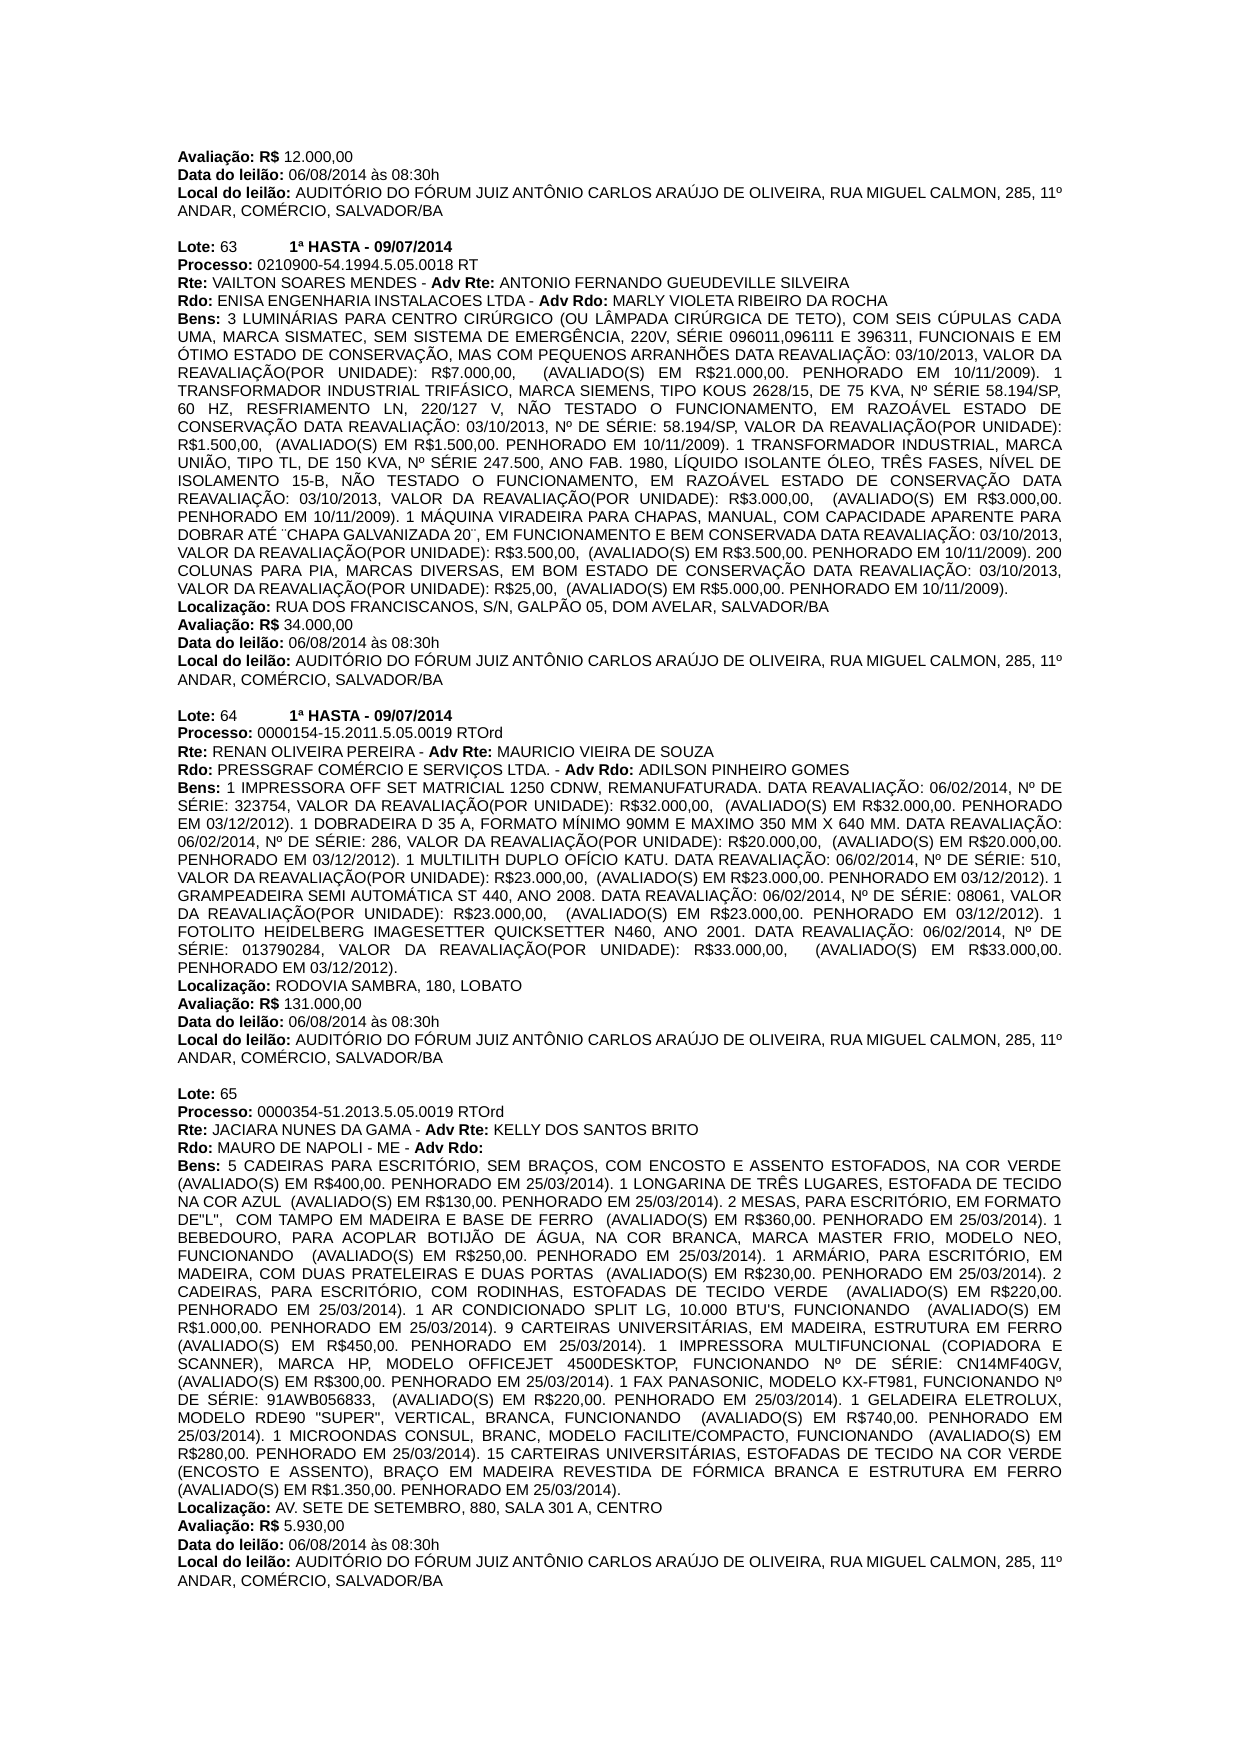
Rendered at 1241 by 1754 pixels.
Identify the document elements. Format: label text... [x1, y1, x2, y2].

text Lote: 65 [177, 1085, 1063, 1103]
text Rte: JACIARA NUNES DA GAMA - Adv Rte: KELLY DOS SANTOS BRITO [177, 1121, 1063, 1139]
text Processo: 0000354-51.2013.5.05.0019 RTOrd [177, 1103, 1063, 1121]
text Rdo: MAURO DE NAPOLI - ME - Adv Rdo: [177, 1139, 1063, 1157]
text Rte: RENAN OLIVEIRA PEREIRA - Adv Rte: MAURICIO VIEIRA DE SOUZA [177, 742, 1063, 760]
text Data do leilão: 06/08/2014 às 08:30h [177, 1013, 1063, 1031]
text Lote: 63 1ª HASTA - 09/07/2014 [177, 238, 1063, 256]
text Localização: AV. SETE DE SETEMBRO, 880, SALA 301 A, CENTRO [177, 1499, 1063, 1517]
text Bens: 3 LUMINÁRIAS PARA CENTRO CIRÚRGICO (OU LÂMPADA CIRÚRGICA DE TETO), COM SEIS CÚPULAS CADA UMA, MARCA SISMATEC, SEM SISTEMA DE EMERGÊNCIA, 220V, SÉRIE 096011,096111 E 396311, FUNCIONAIS E EM ÓTIMO ESTADO DE CONSERVAÇÃO, MAS COM PEQUENOS ARRANHÕES DATA REAVALIAÇÃO: 03/10/2013, VALOR DA REAVALIAÇÃO(POR UNIDADE): R$7.000,00, (AVALIADO(S) EM R$21.000,00. PENHORADO EM 10/11/2009). 1 TRANSFORMADOR INDUSTRIAL TRIFÁSICO, MARCA SIEMENS, TIPO KOUS 2628/15, DE 75 KVA, Nº SÉRIE 58.194/SP, 60 HZ, RESFRIAMENTO LN, 220/127 V, NÃO TESTADO O FUNCIONAMENTO, EM RAZOÁVEL ESTADO DE CONSERVAÇÃO DATA REAVALIAÇÃO: 03/10/2013, Nº DE SÉRIE: 58.194/SP, VALOR DA REAVALIAÇÃO(POR UNIDADE): R$1.500,00, (AVALIADO(S) EM R$1.500,00. PENHORADO EM 10/11/2009). 1 TRANSFORMADOR INDUSTRIAL, MARCA UNIÃO, TIPO TL, DE 150 KVA, Nº SÉRIE 247.500, ANO FAB. 1980, LÍQUIDO ISOLANTE ÓLEO, TRÊS FASES, NÍVEL DE ISOLAMENTO 15-B, NÃO TESTADO O FUNCIONAMENTO, EM RAZOÁVEL ESTADO DE CONSERVAÇÃO DATA REAVALIAÇÃO: 03/10/2013, VALOR DA REAVALIAÇÃO(POR UNIDADE): R$3.000,00, (AVALIADO(S) EM R$3.000,00. PENHORADO EM 10/11/2009). 1 MÁQUINA VIRADEIRA PARA CHAPAS, MANUAL, COM CAPACIDADE APARENTE PARA DOBRAR ATÉ ¨CHAPA GALVANIZADA 20¨, EM FUNCIONAMENTO E BEM CONSERVADA DATA REAVALIAÇÃO: 03/10/2013, VALOR DA REAVALIAÇÃO(POR UNIDADE): R$3.500,00, (AVALIADO(S) EM R$3.500,00. PENHORADO EM 10/11/2009). 200 COLUNAS PARA PIA, MARCAS DIVERSAS, EM BOM ESTADO DE CONSERVAÇÃO DATA REAVALIAÇÃO: 03/10/2013, VALOR DA REAVALIAÇÃO(POR UNIDADE): R$25,00, (AVALIADO(S) EM R$5.000,00. PENHORADO EM 10/11/2009). [177, 310, 1063, 598]
text Rdo: ENISA ENGENHARIA INSTALACOES LTDA - Adv Rdo: MARLY VIOLETA RIBEIRO DA ROCHA [177, 292, 1063, 310]
text Rte: VAILTON SOARES MENDES - Adv Rte: ANTONIO FERNANDO GUEUDEVILLE SILVEIRA [177, 274, 1063, 292]
text Bens: 1 IMPRESSORA OFF SET MATRICIAL 1250 CDNW, REMANUFATURADA. DATA REAVALIAÇÃO: 06/02/2014, Nº DE SÉRIE: 323754, VALOR DA REAVALIAÇÃO(POR UNIDADE): R$32.000,00, (AVALIADO(S) EM R$32.000,00. PENHORADO EM 03/12/2012). 1 DOBRADEIRA D 35 A, FORMATO MÍNIMO 90MM E MAXIMO 350 MM X 640 MM. DATA REAVALIAÇÃO: 06/02/2014, Nº DE SÉRIE: 286, VALOR DA REAVALIAÇÃO(POR UNIDADE): R$20.000,00, (AVALIADO(S) EM R$20.000,00. PENHORADO EM 03/12/2012). 1 MULTILITH DUPLO OFÍCIO KATU. DATA REAVALIAÇÃO: 06/02/2014, Nº DE SÉRIE: 510, VALOR DA REAVALIAÇÃO(POR UNIDADE): R$23.000,00, (AVALIADO(S) EM R$23.000,00. PENHORADO EM 03/12/2012). 1 GRAMPEADEIRA SEMI AUTOMÁTICA ST 440, ANO 2008. DATA REAVALIAÇÃO: 06/02/2014, Nº DE SÉRIE: 08061, VALOR DA REAVALIAÇÃO(POR UNIDADE): R$23.000,00, (AVALIADO(S) EM R$23.000,00. PENHORADO EM 03/12/2012). 1 FOTOLITO HEIDELBERG IMAGESETTER QUICKSETTER N460, ANO 2001. DATA REAVALIAÇÃO: 06/02/2014, Nº DE SÉRIE: 013790284, VALOR DA REAVALIAÇÃO(POR UNIDADE): R$33.000,00, (AVALIADO(S) EM R$33.000,00. PENHORADO EM 03/12/2012). [177, 778, 1063, 977]
text Data do leilão: 06/08/2014 às 08:30h [177, 1535, 1063, 1553]
text Localização: RUA DOS FRANCISCANOS, S/N, GALPÃO 05, DOM AVELAR, SALVADOR/BA [177, 598, 1063, 616]
text Data do leilão: 06/08/2014 às 08:30h [177, 634, 1063, 652]
text Bens: 5 CADEIRAS PARA ESCRITÓRIO, SEM BRAÇOS, COM ENCOSTO E ASSENTO ESTOFADOS, NA COR VERDE (AVALIADO(S) EM R$400,00. PENHORADO EM 25/03/2014). 1 LONGARINA DE TRÊS LUGARES, ESTOFADA DE TECIDO NA COR AZUL (AVALIADO(S) EM R$130,00. PENHORADO EM 25/03/2014). 2 MESAS, PARA ESCRITÓRIO, EM FORMATO DE"L", COM TAMPO EM MADEIRA E BASE DE FERRO (AVALIADO(S) EM R$360,00. PENHORADO EM 25/03/2014). 1 BEBEDOURO, PARA ACOPLAR BOTIJÃO DE ÁGUA, NA COR BRANCA, MARCA MASTER FRIO, MODELO NEO, FUNCIONANDO (AVALIADO(S) EM R$250,00. PENHORADO EM 25/03/2014). 1 ARMÁRIO, PARA ESCRITÓRIO, EM MADEIRA, COM DUAS PRATELEIRAS E DUAS PORTAS (AVALIADO(S) EM R$230,00. PENHORADO EM 25/03/2014). 2 CADEIRAS, PARA ESCRITÓRIO, COM RODINHAS, ESTOFADAS DE TECIDO VERDE (AVALIADO(S) EM R$220,00. PENHORADO EM 25/03/2014). 1 AR CONDICIONADO SPLIT LG, 10.000 BTU'S, FUNCIONANDO (AVALIADO(S) EM R$1.000,00. PENHORADO EM 25/03/2014). 9 CARTEIRAS UNIVERSITÁRIAS, EM MADEIRA, ESTRUTURA EM FERRO (AVALIADO(S) EM R$450,00. PENHORADO EM 25/03/2014). 1 IMPRESSORA MULTIFUNCIONAL (COPIADORA E SCANNER), MARCA HP, MODELO OFFICEJET 4500DESKTOP, FUNCIONANDO Nº DE SÉRIE: CN14MF40GV, (AVALIADO(S) EM R$300,00. PENHORADO EM 25/03/2014). 1 FAX PANASONIC, MODELO KX-FT981, FUNCIONANDO Nº DE SÉRIE: 91AWB056833, (AVALIADO(S) EM R$220,00. PENHORADO EM 25/03/2014). 1 GELADEIRA ELETROLUX, MODELO RDE90 "SUPER", VERTICAL, BRANCA, FUNCIONANDO (AVALIADO(S) EM R$740,00. PENHORADO EM 25/03/2014). 1 MICROONDAS CONSUL, BRANC, MODELO FACILITE/COMPACTO, FUNCIONANDO (AVALIADO(S) EM R$280,00. PENHORADO EM 25/03/2014). 15 CARTEIRAS UNIVERSITÁRIAS, ESTOFADAS DE TECIDO NA COR VERDE (ENCOSTO E ASSENTO), BRAÇO EM MADEIRA REVESTIDA DE FÓRMICA BRANCA E ESTRUTURA EM FERRO (AVALIADO(S) EM R$1.350,00. PENHORADO EM 25/03/2014). [177, 1157, 1063, 1499]
text Avaliação: R$ 34.000,00 [177, 616, 1063, 634]
text Lote: 64 1ª HASTA - 09/07/2014 [177, 706, 1063, 724]
text Avaliação: R$ 131.000,00 [177, 994, 1063, 1013]
text Data do leilão: 06/08/2014 às 08:30h [177, 166, 1063, 184]
text Processo: 0210900-54.1994.5.05.0018 RT [177, 256, 1063, 274]
text Local do leilão: AUDITÓRIO DO FÓRUM JUIZ ANTÔNIO CARLOS ARAÚJO DE OLIVEIRA, RUA MIGUEL CALMON, 285, 11º ANDAR, COMÉRCIO, SALVADOR/BA [177, 652, 1063, 688]
text Local do leilão: AUDITÓRIO DO FÓRUM JUIZ ANTÔNIO CARLOS ARAÚJO DE OLIVEIRA, RUA MIGUEL CALMON, 285, 11º ANDAR, COMÉRCIO, SALVADOR/BA [177, 184, 1063, 220]
text Local do leilão: AUDITÓRIO DO FÓRUM JUIZ ANTÔNIO CARLOS ARAÚJO DE OLIVEIRA, RUA MIGUEL CALMON, 285, 11º ANDAR, COMÉRCIO, SALVADOR/BA [177, 1031, 1063, 1067]
text Local do leilão: AUDITÓRIO DO FÓRUM JUIZ ANTÔNIO CARLOS ARAÚJO DE OLIVEIRA, RUA MIGUEL CALMON, 285, 11º ANDAR, COMÉRCIO, SALVADOR/BA [177, 1553, 1063, 1589]
text Avaliação: R$ 5.930,00 [177, 1517, 1063, 1535]
text Processo: 0000154-15.2011.5.05.0019 RTOrd [177, 724, 1063, 742]
text Localização: RODOVIA SAMBRA, 180, LOBATO [177, 977, 1063, 994]
text Avaliação: R$ 12.000,00 [177, 148, 1063, 166]
text Rdo: PRESSGRAF COMÉRCIO E SERVIÇOS LTDA. - Adv Rdo: ADILSON PINHEIRO GOMES [177, 760, 1063, 778]
